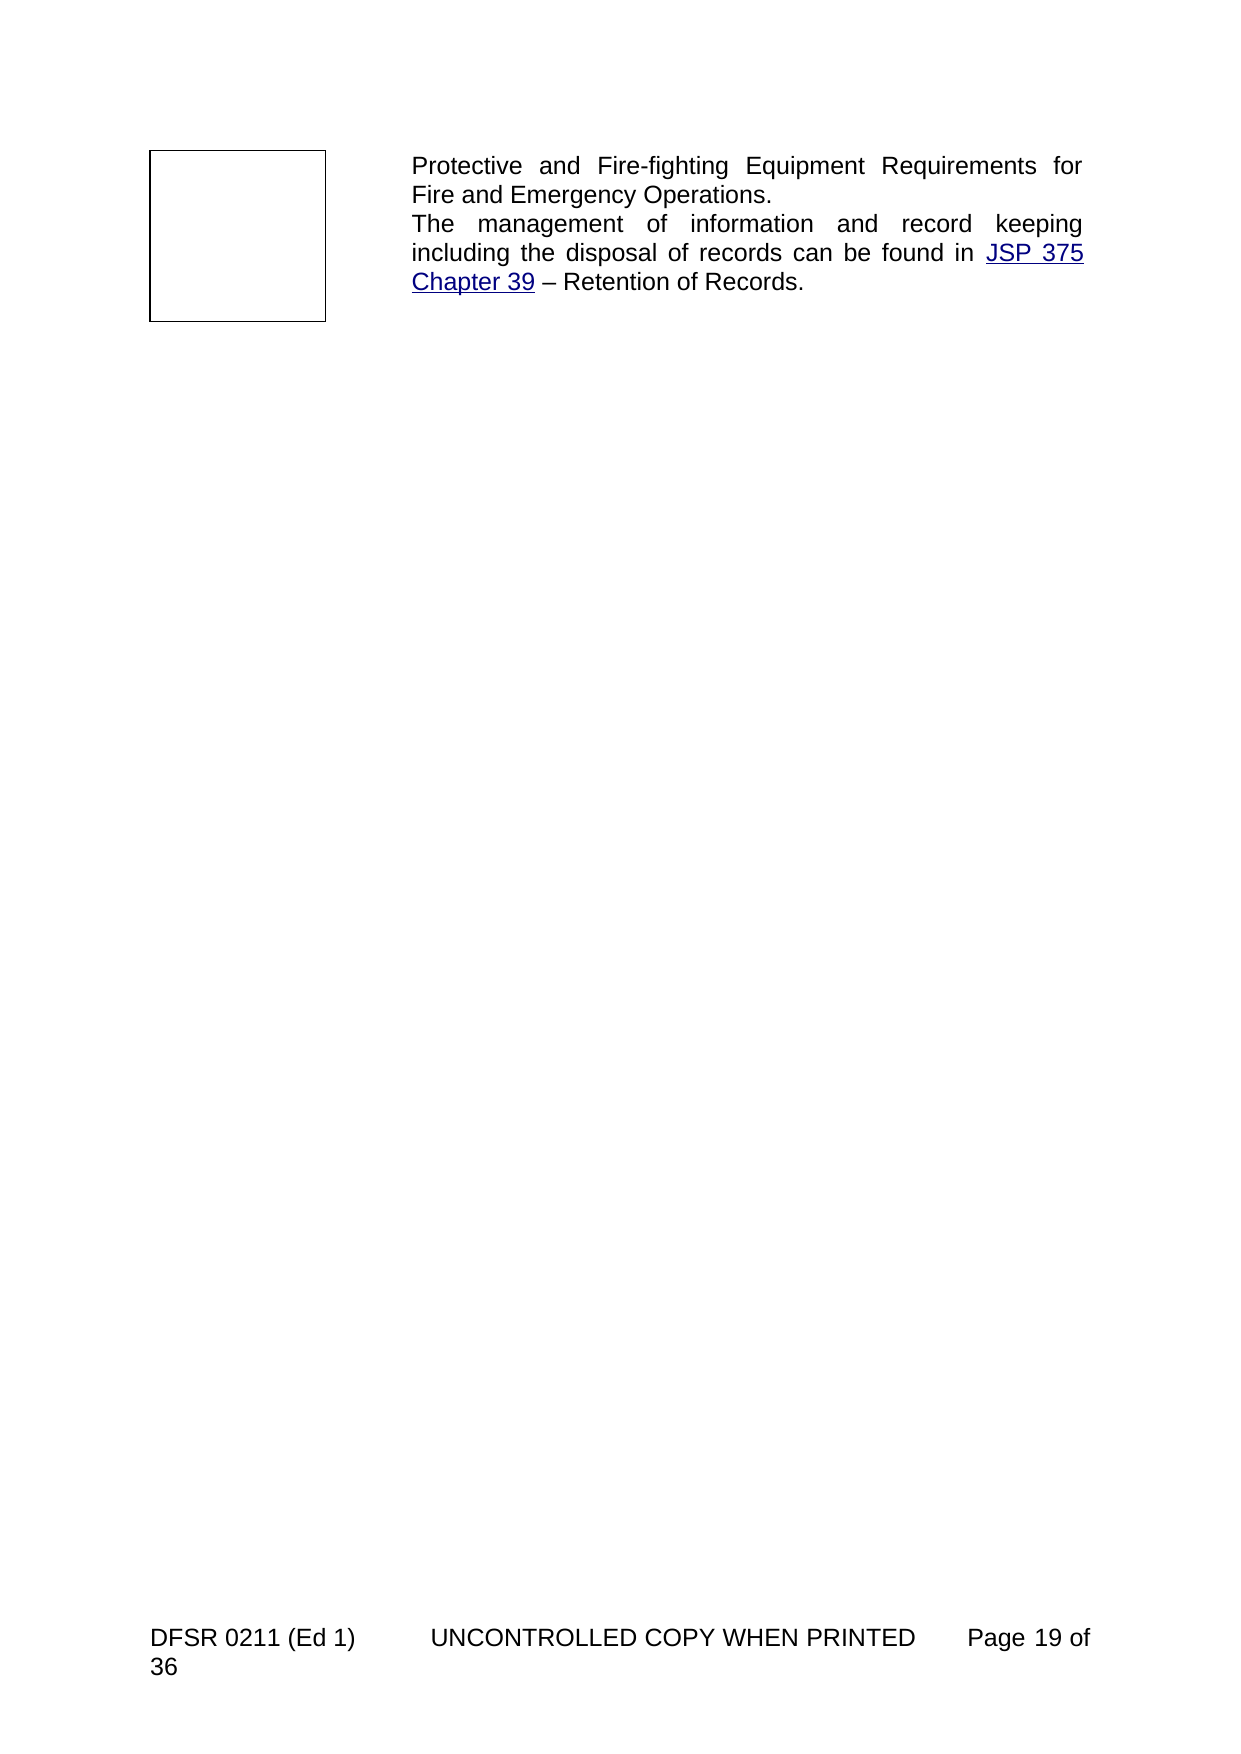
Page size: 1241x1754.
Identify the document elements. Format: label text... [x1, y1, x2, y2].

table_cell [151, 151, 325, 321]
table_cell Protective and Fire-fighting Equipment Requirements for Fire and Emergency Operations. The management of information and record keeping including the disposal of records can be found in JSP 375 Chapter 39 – Retention of Records. [326, 151, 1094, 321]
